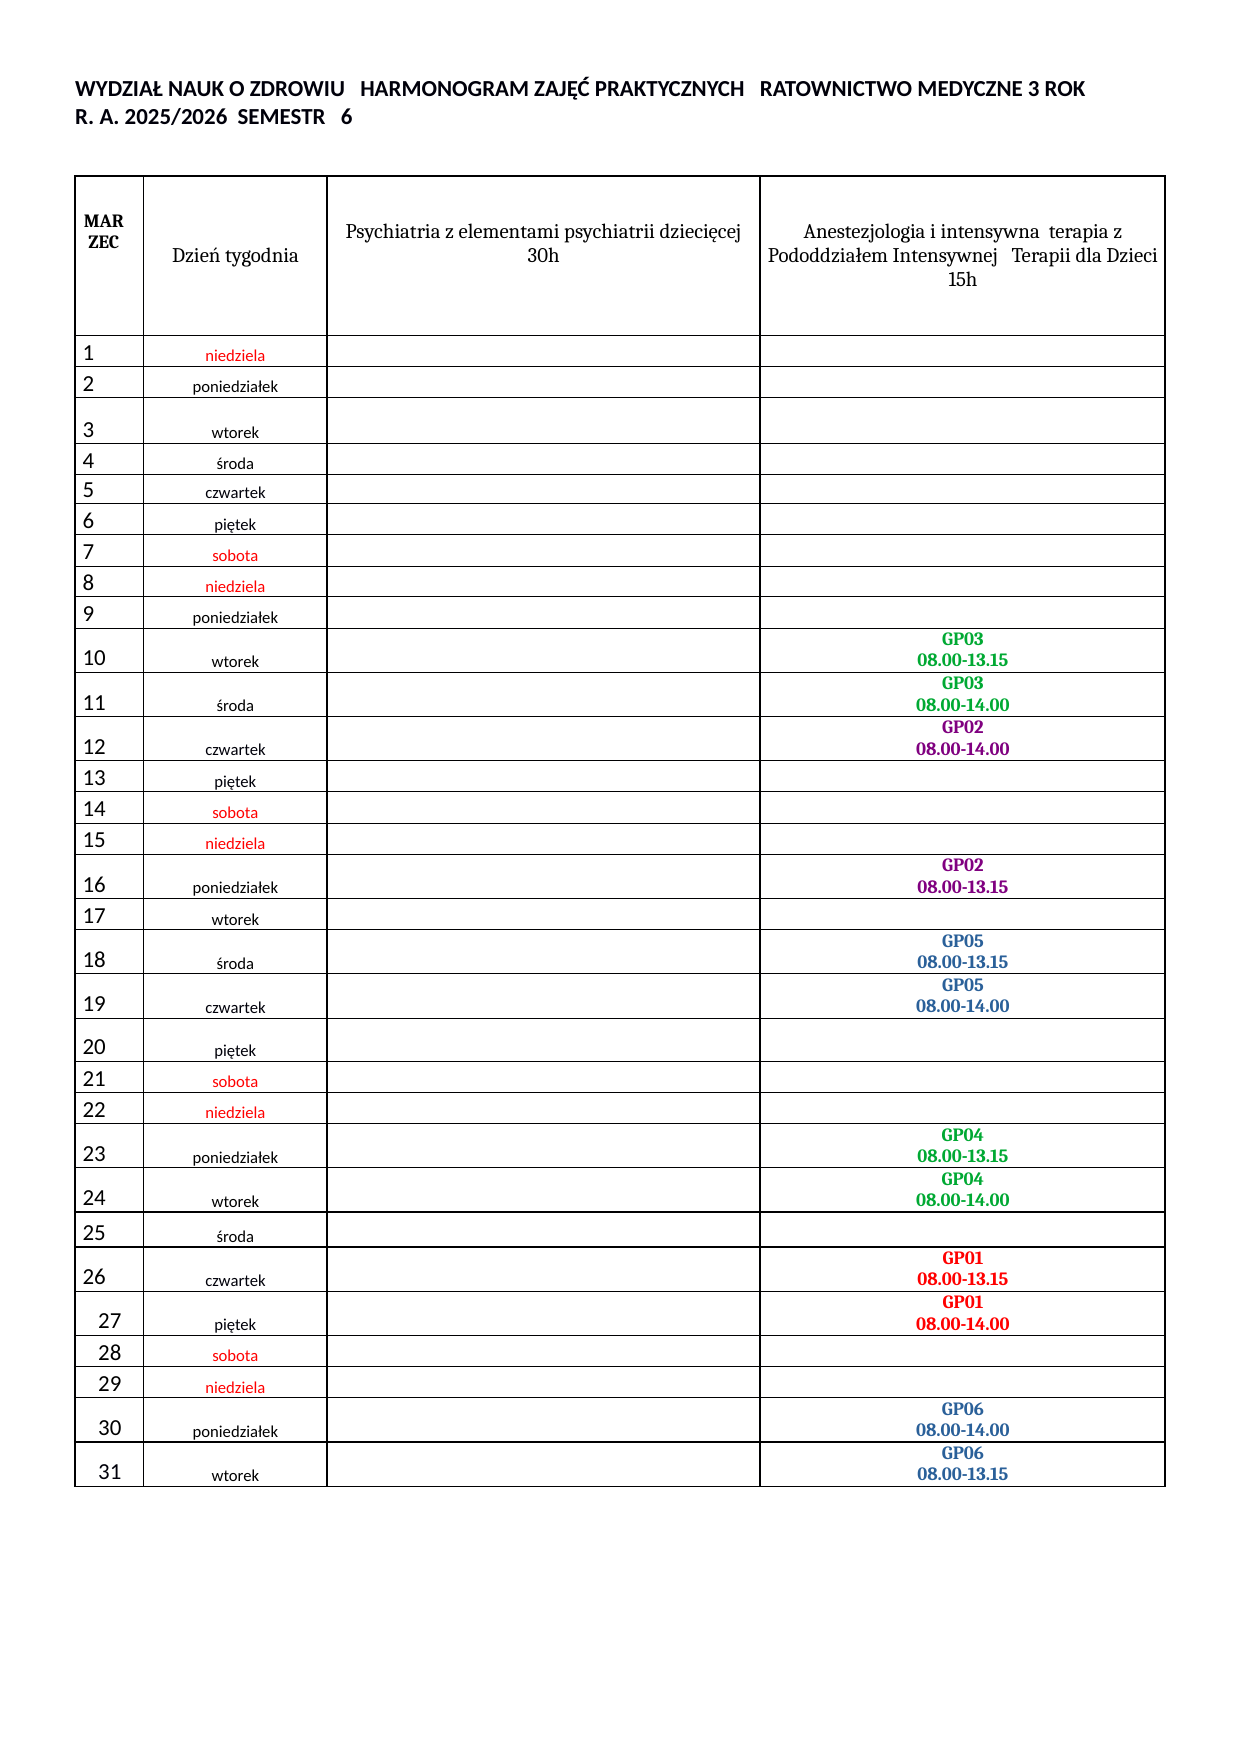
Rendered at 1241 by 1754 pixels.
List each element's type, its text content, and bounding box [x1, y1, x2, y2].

table_cell wtorek [144, 398, 326, 443]
table_cell niedziela [144, 567, 326, 596]
table_cell [328, 535, 759, 566]
table_cell 24 [76, 1168, 143, 1211]
table_header Anestezjologia i intensywna terapia z Pododdziałem Intensywnej Terapii dla Dzieci 15h [761, 177, 1164, 334]
table_cell 14 [76, 792, 143, 822]
table_cell [328, 1336, 759, 1366]
table_cell 29 [76, 1367, 143, 1397]
table_cell [328, 1124, 759, 1167]
table_cell wtorek [144, 1168, 326, 1211]
table_cell 18 [76, 930, 143, 973]
table_cell czwartek [144, 1248, 326, 1291]
table_cell [328, 673, 759, 716]
table_cell środa [144, 1213, 326, 1246]
table_cell 9 [76, 597, 143, 627]
table_cell GP05 08.00-14.00 [761, 974, 1164, 1017]
table_cell sobota [144, 535, 326, 566]
table_cell sobota [144, 1336, 326, 1366]
table_cell 4 [76, 444, 143, 474]
table_cell GP06 08.00-13.15 [761, 1443, 1164, 1486]
table_cell 8 [76, 567, 143, 596]
table_cell wtorek [144, 899, 326, 929]
table_cell [328, 1019, 759, 1061]
table_cell 6 [76, 504, 143, 534]
table_cell GP01 08.00-13.15 [761, 1248, 1164, 1291]
table_cell [328, 475, 759, 503]
table_cell [328, 792, 759, 822]
table_cell GP02 08.00-13.15 [761, 855, 1164, 898]
table_cell [328, 1367, 759, 1397]
table_cell [761, 444, 1164, 474]
table_cell poniedziałek [144, 597, 326, 627]
table_cell GP04 08.00-14.00 [761, 1168, 1164, 1211]
table_cell niedziela [144, 824, 326, 854]
table_cell poniedziałek [144, 1124, 326, 1167]
table_cell piętek [144, 1292, 326, 1335]
table_cell [761, 792, 1164, 822]
table_cell [328, 1398, 759, 1441]
table_cell [761, 398, 1164, 443]
table_cell wtorek [144, 629, 326, 672]
table_cell [761, 1213, 1164, 1246]
table_cell GP06 08.00-14.00 [761, 1398, 1164, 1441]
table_cell 3 [76, 398, 143, 443]
table_cell niedziela [144, 1367, 326, 1397]
table_cell [761, 336, 1164, 366]
table_cell [761, 824, 1164, 854]
table_cell 21 [76, 1062, 143, 1092]
table_cell piętek [144, 1019, 326, 1061]
table_cell środa [144, 673, 326, 716]
table_cell [761, 367, 1164, 397]
table_cell [328, 1062, 759, 1092]
table_cell [328, 1213, 759, 1246]
table_cell 28 [76, 1336, 143, 1366]
table_cell piętek [144, 761, 326, 791]
table_cell [328, 1093, 759, 1123]
table_cell [761, 1019, 1164, 1061]
table_cell [328, 717, 759, 760]
table_cell 5 [76, 475, 143, 503]
table_cell 22 [76, 1093, 143, 1123]
table_header Dzień tygodnia [144, 177, 326, 334]
table_cell piętek [144, 504, 326, 534]
table_cell [328, 1168, 759, 1211]
table_cell środa [144, 930, 326, 973]
table_cell poniedziałek [144, 1398, 326, 1441]
table_cell 26 [76, 1248, 143, 1291]
table_cell niedziela [144, 1093, 326, 1123]
table_cell 23 [76, 1124, 143, 1167]
table_cell [328, 761, 759, 791]
table_cell [328, 855, 759, 898]
table_cell 31 [76, 1443, 143, 1486]
table_cell 16 [76, 855, 143, 898]
table_cell [761, 761, 1164, 791]
table_cell 25 [76, 1213, 143, 1246]
table_cell 11 [76, 673, 143, 716]
table_cell GP03 08.00-14.00 [761, 673, 1164, 716]
table_cell [328, 629, 759, 672]
table_cell [328, 398, 759, 443]
table_cell sobota [144, 1062, 326, 1092]
table_cell [761, 899, 1164, 929]
table_cell [328, 1292, 759, 1335]
table_cell [761, 535, 1164, 566]
table_cell [761, 1062, 1164, 1092]
table_cell 1 [76, 336, 143, 366]
table_cell [761, 1336, 1164, 1366]
table_cell GP01 08.00-14.00 [761, 1292, 1164, 1335]
table_cell [761, 1367, 1164, 1397]
table_cell niedziela [144, 336, 326, 366]
table_cell [761, 567, 1164, 596]
table_cell 10 [76, 629, 143, 672]
table_cell poniedziałek [144, 855, 326, 898]
table_cell 13 [76, 761, 143, 791]
table_cell 2 [76, 367, 143, 397]
table_cell [328, 504, 759, 534]
table_cell 15 [76, 824, 143, 854]
table_cell GP05 08.00-13.15 [761, 930, 1164, 973]
table_cell [328, 974, 759, 1017]
table_cell GP04 08.00-13.15 [761, 1124, 1164, 1167]
table_cell GP02 08.00-14.00 [761, 717, 1164, 760]
table_cell [761, 1093, 1164, 1123]
table_cell [328, 899, 759, 929]
table_cell [328, 1443, 759, 1486]
table_cell GP03 08.00-13.15 [761, 629, 1164, 672]
table_cell 19 [76, 974, 143, 1017]
table_cell wtorek [144, 1443, 326, 1486]
table_cell 30 [76, 1398, 143, 1441]
table_cell [328, 567, 759, 596]
table_cell sobota [144, 792, 326, 822]
table_cell środa [144, 444, 326, 474]
table_cell [761, 597, 1164, 627]
table_cell [328, 1248, 759, 1291]
table_cell [328, 444, 759, 474]
table_cell czwartek [144, 717, 326, 760]
table_header Psychiatria z elementami psychiatrii dziecięcej 30h [328, 177, 759, 334]
table_cell [328, 367, 759, 397]
table_cell [328, 930, 759, 973]
table_cell [328, 597, 759, 627]
table_cell poniedziałek [144, 367, 326, 397]
table_cell [761, 504, 1164, 534]
table_cell czwartek [144, 974, 326, 1017]
table_cell czwartek [144, 475, 326, 503]
table_cell 7 [76, 535, 143, 566]
table_header MARZEC [76, 177, 143, 334]
table_cell 12 [76, 717, 143, 760]
table_cell [761, 475, 1164, 503]
table_cell [328, 336, 759, 366]
table_cell 27 [76, 1292, 143, 1335]
table_cell 17 [76, 899, 143, 929]
table_cell 20 [76, 1019, 143, 1061]
table_cell [328, 824, 759, 854]
